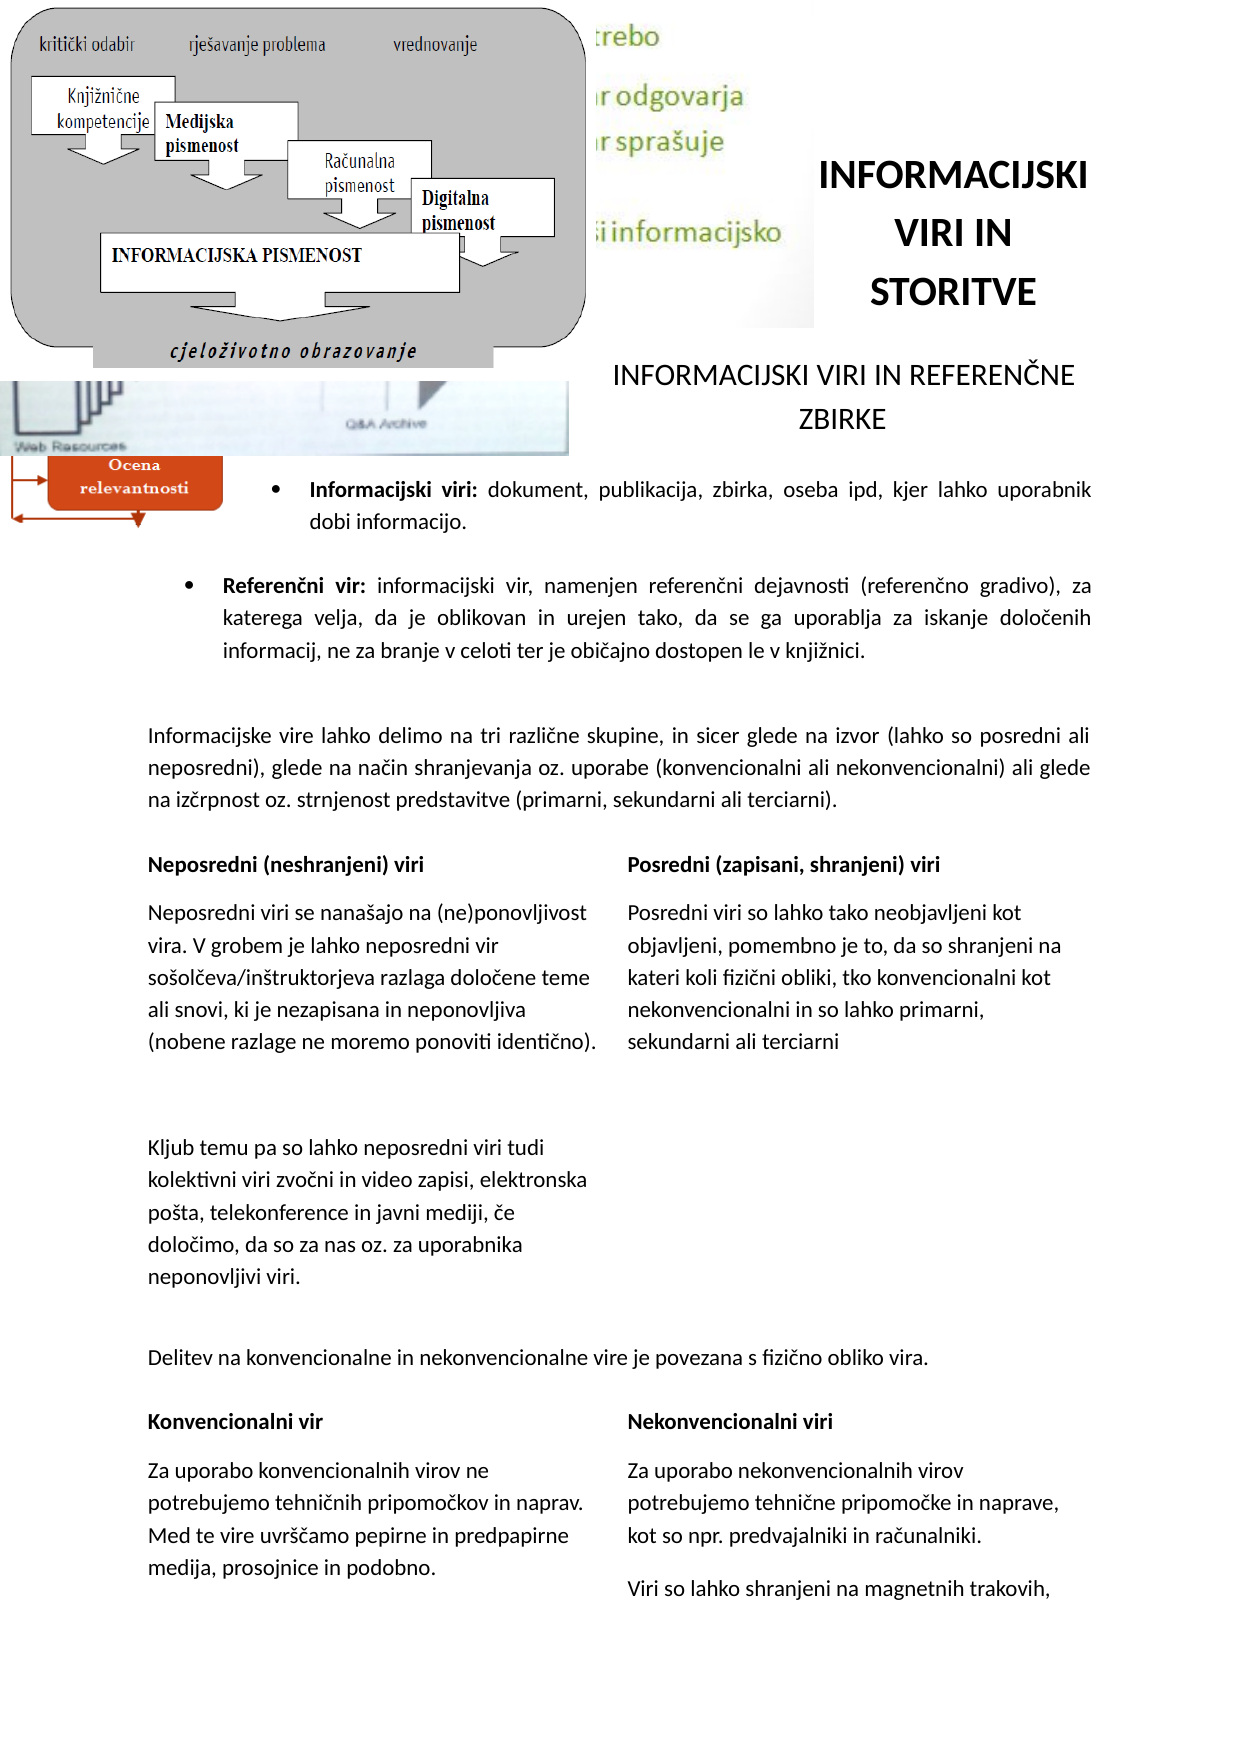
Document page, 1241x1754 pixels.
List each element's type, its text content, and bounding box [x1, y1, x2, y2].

table_cell Za uporabo nekonvencionalnih virov potrebujemo tehnične pripomočke in naprave, kot so npr. predvajalniki in računalniki. Viri so lahko shranjeni na magnetnih trakovih, [616, 1456, 1096, 1602]
text INFORMACIJSKI VIRI IN STORITVE [814, 148, 1093, 315]
table_cell Za uporabo konvencionalnih virov ne potrebujemo tehničnih pripomočkov in naprav. Med te vire uvrščamo pepirne in predpapirne medija, prosojnice in podobno. [136, 1456, 616, 1602]
table_cell Neposredni viri se nanašajo na (ne)ponovljivost vira. V grobem je lahko neposredni vir sošolčeva/inštruktorjeva razlaga določene teme ali snovi, ki je nezapisana in neponovljiva (nobene razlage ne moremo ponoviti identično). Kljub temu pa so lahko neposredni viri tudi kolektivni viri zvočni in video zapisi, elektronska pošta, telekonference in javni mediji, če določimo, da so za nas oz. za uporabnika neponovljivi viri. [136, 899, 616, 1311]
table_cell Posredni viri so lahko tako neobjavljeni kot objavljeni, pomembno je to, da so shranjeni na kateri koli fizični obliki, tko konvencionalni kot nekonvencionalni in so lahko primarni, sekundarni ali terciarni [616, 899, 1096, 1311]
table_header Posredni (zapisani, shranjeni) viri [616, 850, 1096, 898]
table_header Nekonvencionalni viri [616, 1408, 1096, 1456]
list Informacijski viri: dokument, publikacija, zbirka, oseba ipd, kjer lahko uporabnik dobi informacijo. [235, 475, 1093, 535]
list Referenčni vir: informacijski vir, namenjen referenčni dejavnosti (referenčno gradivo), za katerega velja, da je oblikovan in urejen tako, da se ga uporablja za iskanje določenih informacij, ne za branje v celoti ter je običajno dostopen le v knjižnici. [185, 571, 1093, 664]
text Delitev na konvencionalne in nekonvencionalne vire je povezana s fizično obliko vira. [148, 1343, 1093, 1371]
text INFORMACIJSKI VIRI IN REFERENČNE ZBIRKE [569, 355, 1093, 437]
table_header Konvencionalni vir [136, 1408, 616, 1456]
picture [0, 0, 814, 541]
text Informacijske vire lahko delimo na tri različne skupine, in sicer glede na izvor (lahko so posredni ali neposredni), glede na način shranjevanja oz. uporabe (konvencionalni ali nekonvencionalni) ali glede na izčrpnost oz. strnjenost predstavitve (primarni, sekundarni ali terciarni). [148, 721, 1093, 813]
table_header Neposredni (neshranjeni) viri [136, 850, 616, 898]
